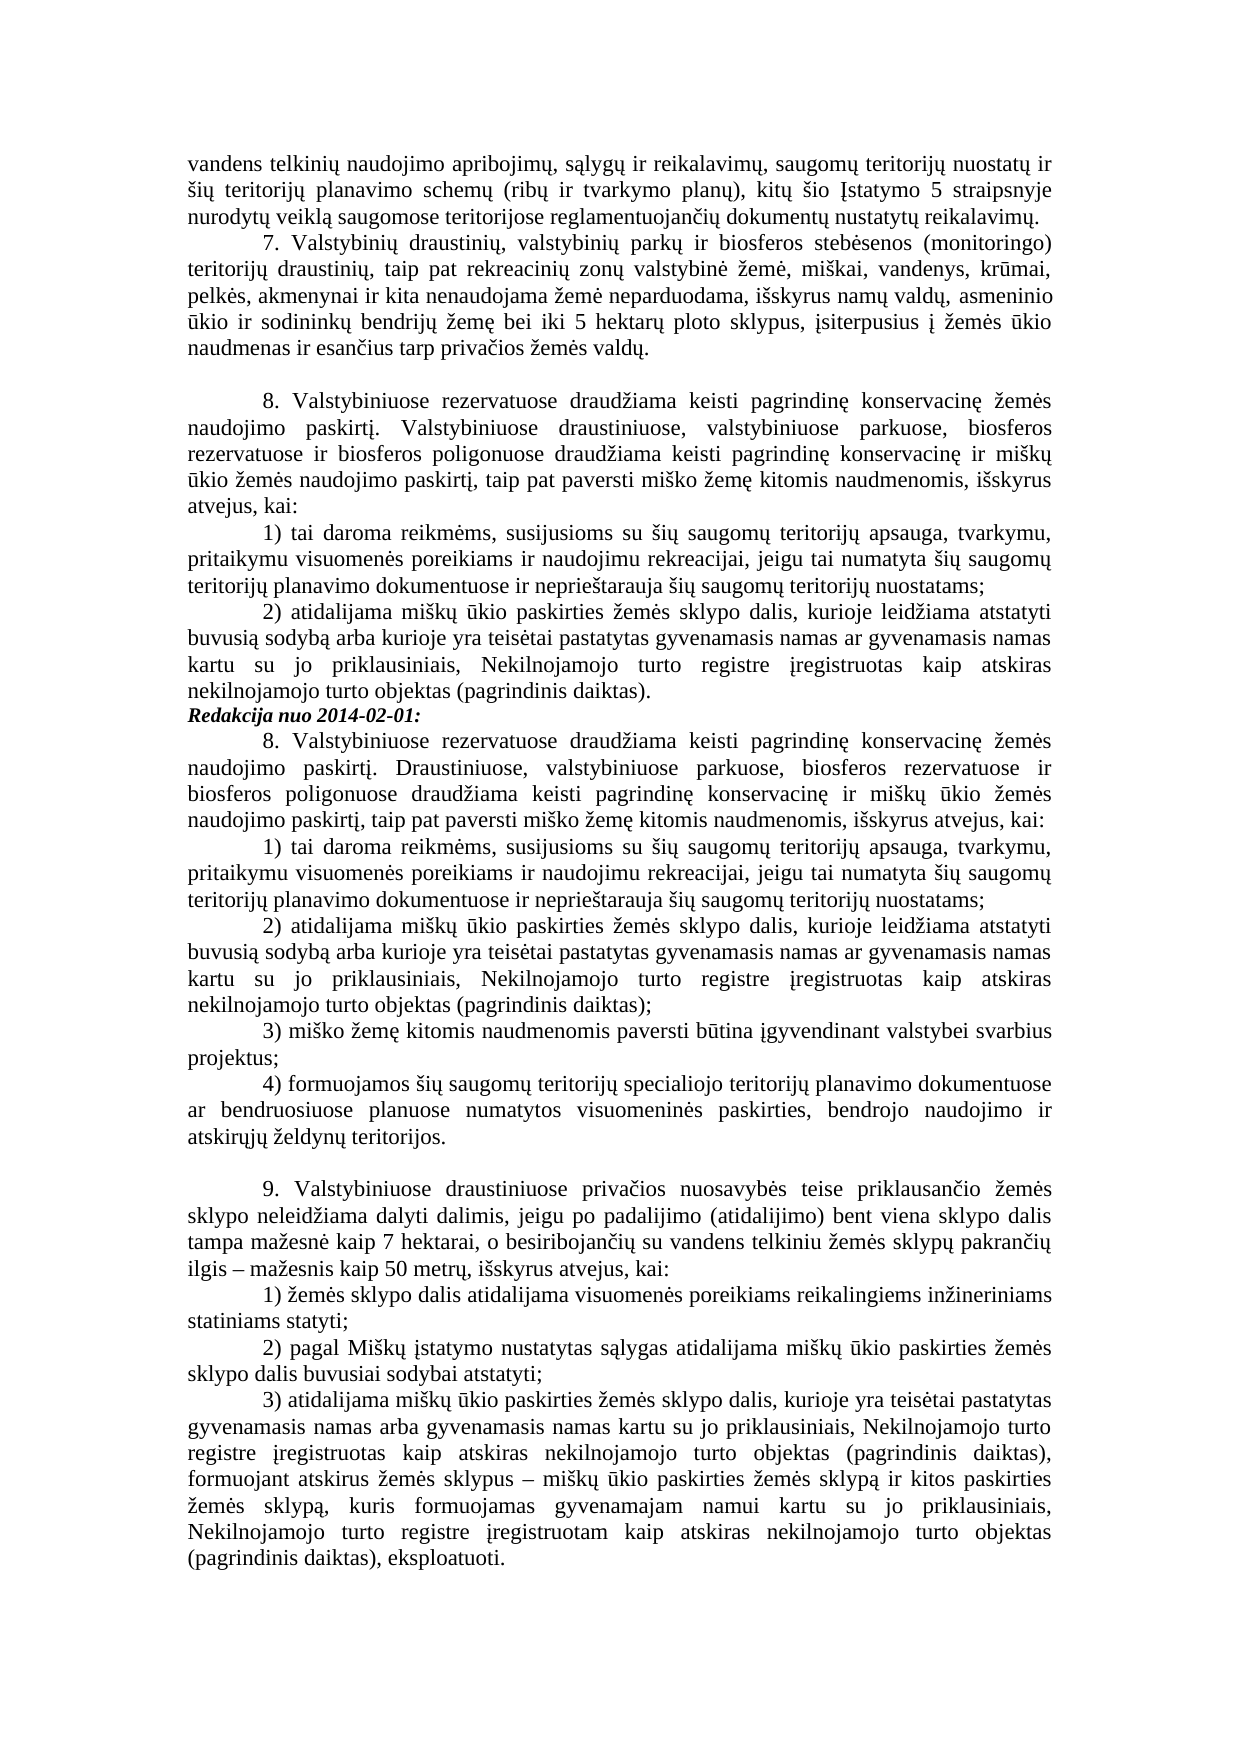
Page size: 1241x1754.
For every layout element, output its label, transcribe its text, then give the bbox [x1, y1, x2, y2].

text 9. Valstybiniuose draustiniuose privačios nuosavybės teise priklausančio žemės sklypo neleidžiama dalyti dalimis, jeigu po padalijimo (atidalijimo) bent viena sklypo dalis tampa mažesnė kaip 7 hektarai, o besiribojančių su vandens telkiniu žemės sklypų pakrančių ilgis – mažesnis kaip 50 metrų, išskyrus atvejus, kai: [187, 1176, 1053, 1281]
text 1) tai daroma reikmėms, susijusioms su šių saugomų teritorijų apsauga, tvarkymu, pritaikymu visuomenės poreikiams ir naudojimu rekreacijai, jeigu tai numatyta šių saugomų teritorijų planavimo dokumentuose ir neprieštarauja šių saugomų teritorijų nuostatams; [187, 519, 1053, 598]
text 8. Valstybiniuose rezervatuose draudžiama keisti pagrindinę konservacinę žemės naudojimo paskirtį. Draustiniuose, valstybiniuose parkuose, biosferos rezervatuose ir biosferos poligonuose draudžiama keisti pagrindinę konservacinę ir miškų ūkio žemės naudojimo paskirtį, taip pat paversti miško žemę kitomis naudmenomis, išskyrus atvejus, kai: [187, 727, 1053, 833]
text 2) atidalijama miškų ūkio paskirties žemės sklypo dalis, kurioje leidžiama atstatyti buvusią sodybą arba kurioje yra teisėtai pastatytas gyvenamasis namas ar gyvenamasis namas kartu su jo priklausiniais, Nekilnojamojo turto registre įregistruotas kaip atskiras nekilnojamojo turto objektas (pagrindinis daiktas). [187, 598, 1053, 703]
text 2) pagal Miškų įstatymo nustatytas sąlygas atidalijama miškų ūkio paskirties žemės sklypo dalis buvusiai sodybai atstatyti; [187, 1334, 1053, 1386]
text 2) atidalijama miškų ūkio paskirties žemės sklypo dalis, kurioje leidžiama atstatyti buvusią sodybą arba kurioje yra teisėtai pastatytas gyvenamasis namas ar gyvenamasis namas kartu su jo priklausiniais, Nekilnojamojo turto registre įregistruotas kaip atskiras nekilnojamojo turto objektas (pagrindinis daiktas); [187, 912, 1053, 1017]
text 4) formuojamos šių saugomų teritorijų specialiojo teritorijų planavimo dokumentuose ar bendruosiuose planuose numatytos visuomeninės paskirties, bendrojo naudojimo ir atskirųjų želdynų teritorijos. [187, 1070, 1053, 1149]
text Redakcija nuo 2014-02-01: [187, 703, 1053, 727]
text vandens telkinių naudojimo apribojimų, sąlygų ir reikalavimų, saugomų teritorijų nuostatų ir šių teritorijų planavimo schemų (ribų ir tvarkymo planų), kitų šio Įstatymo 5 straipsnyje nurodytų veiklą saugomose teritorijose reglamentuojančių dokumentų nustatytų reikalavimų. [187, 150, 1053, 229]
text 8. Valstybiniuose rezervatuose draudžiama keisti pagrindinę konservacinę žemės naudojimo paskirtį. Valstybiniuose draustiniuose, valstybiniuose parkuose, biosferos rezervatuose ir biosferos poligonuose draudžiama keisti pagrindinę konservacinę ir miškų ūkio žemės naudojimo paskirtį, taip pat paversti miško žemę kitomis naudmenomis, išskyrus atvejus, kai: [187, 387, 1053, 519]
text 7. Valstybinių draustinių, valstybinių parkų ir biosferos stebėsenos (monitoringo) teritorijų draustinių, taip pat rekreacinių zonų valstybinė žemė, miškai, vandenys, krūmai, pelkės, akmenynai ir kita nenaudojama žemė neparduodama, išskyrus namų valdų, asmeninio ūkio ir sodininkų bendrijų žemę bei iki 5 hektarų ploto sklypus, įsiterpusius į žemės ūkio naudmenas ir esančius tarp privačios žemės valdų. [187, 229, 1053, 361]
text 3) miško žemę kitomis naudmenomis paversti būtina įgyvendinant valstybei svarbius projektus; [187, 1017, 1053, 1070]
text 3) atidalijama miškų ūkio paskirties žemės sklypo dalis, kurioje yra teisėtai pastatytas gyvenamasis namas arba gyvenamasis namas kartu su jo priklausiniais, Nekilnojamojo turto registre įregistruotas kaip atskiras nekilnojamojo turto objektas (pagrindinis daiktas), formuojant atskirus žemės sklypus – miškų ūkio paskirties žemės sklypą ir kitos paskirties žemės sklypą, kuris formuojamas gyvenamajam namui kartu su jo priklausiniais, Nekilnojamojo turto registre įregistruotam kaip atskiras nekilnojamojo turto objektas (pagrindinis daiktas), eksploatuoti. [187, 1386, 1053, 1571]
text 1) tai daroma reikmėms, susijusioms su šių saugomų teritorijų apsauga, tvarkymu, pritaikymu visuomenės poreikiams ir naudojimu rekreacijai, jeigu tai numatyta šių saugomų teritorijų planavimo dokumentuose ir neprieštarauja šių saugomų teritorijų nuostatams; [187, 833, 1053, 912]
text 1) žemės sklypo dalis atidalijama visuomenės poreikiams reikalingiems inžineriniams statiniams statyti; [187, 1281, 1053, 1334]
